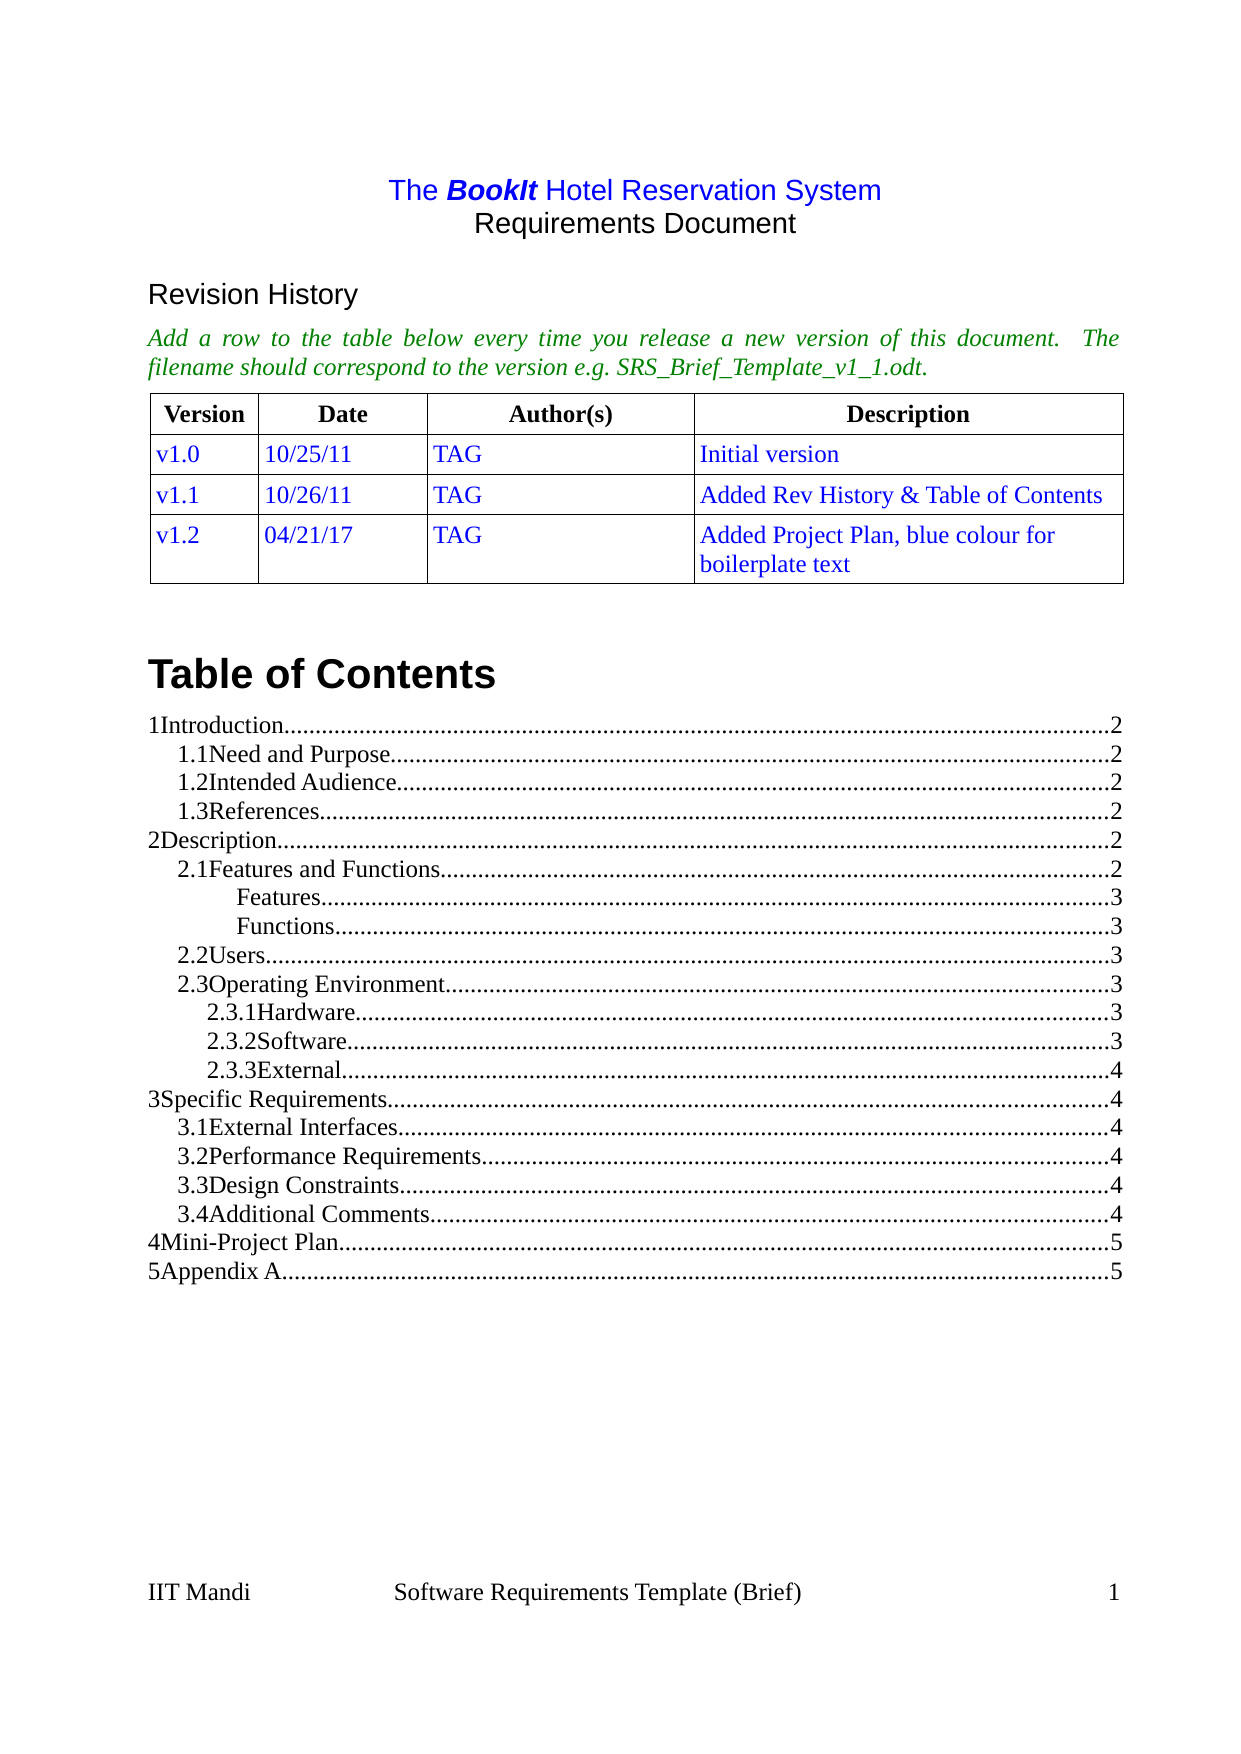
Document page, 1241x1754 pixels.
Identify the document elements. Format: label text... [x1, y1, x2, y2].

table_header Author(s) [428, 394, 694, 433]
text 1.2Intended Audience 2 [177, 767, 1123, 796]
text 2.3.3External 4 [207, 1055, 1123, 1084]
table_header Date [259, 394, 427, 433]
table_cell Added Project Plan, blue colour for boilerplate text [695, 515, 1123, 583]
table_cell 26/10/11 [259, 475, 427, 514]
table_cell v1.1 [151, 475, 258, 514]
table_cell Initial version [695, 435, 1123, 474]
text Functions 3 [236, 911, 1123, 940]
subtitle The BookIt Hotel Reservation System Requirements Document [148, 173, 1123, 240]
table_cell TAG [428, 515, 694, 583]
text 2.3.2Software 3 [207, 1026, 1123, 1055]
text 3.1External Interfaces 4 [177, 1112, 1123, 1141]
text 2.2Users 3 [177, 940, 1123, 969]
subtitle Table of Contents [148, 649, 1123, 697]
table_cell v1.2 [151, 515, 258, 583]
table_cell TAG [428, 475, 694, 514]
table_header Description [695, 394, 1123, 433]
table_cell 25/10/11 [259, 435, 427, 474]
text 3.4Additional Comments 4 [177, 1199, 1123, 1227]
text 2.3Operating Environment 3 [177, 969, 1123, 997]
table_cell v1.0 [151, 435, 258, 474]
text 3.3Design Constraints 4 [177, 1170, 1123, 1199]
text 1Introduction 2 [148, 710, 1123, 739]
text Features 3 [236, 882, 1123, 911]
text Add a row to the table below every time you release a new version of this document. The filename should correspond to the version e.g. SRS_Brief_Template_v1_1.odt. [148, 323, 1123, 381]
table_header Version [151, 394, 258, 433]
text 3Specific Requirements 4 [148, 1084, 1123, 1112]
table_cell 21/04/17 [259, 515, 427, 583]
text 1.3References 2 [177, 796, 1123, 825]
text 2.1Features and Functions 2 [177, 854, 1123, 882]
table_cell Added Rev History & Table of Contents [695, 475, 1123, 514]
text 1.1Need and Purpose 2 [177, 739, 1123, 767]
text 4Mini-Project Plan 5 [148, 1227, 1123, 1256]
table_cell TAG [428, 435, 694, 474]
text 2.3.1Hardware 3 [207, 997, 1123, 1026]
text 5Appendix A 5 [148, 1256, 1123, 1285]
subtitle Revision History [148, 277, 1123, 311]
text 2Description 2 [148, 825, 1123, 854]
text 3.2Performance Requirements 4 [177, 1141, 1123, 1170]
